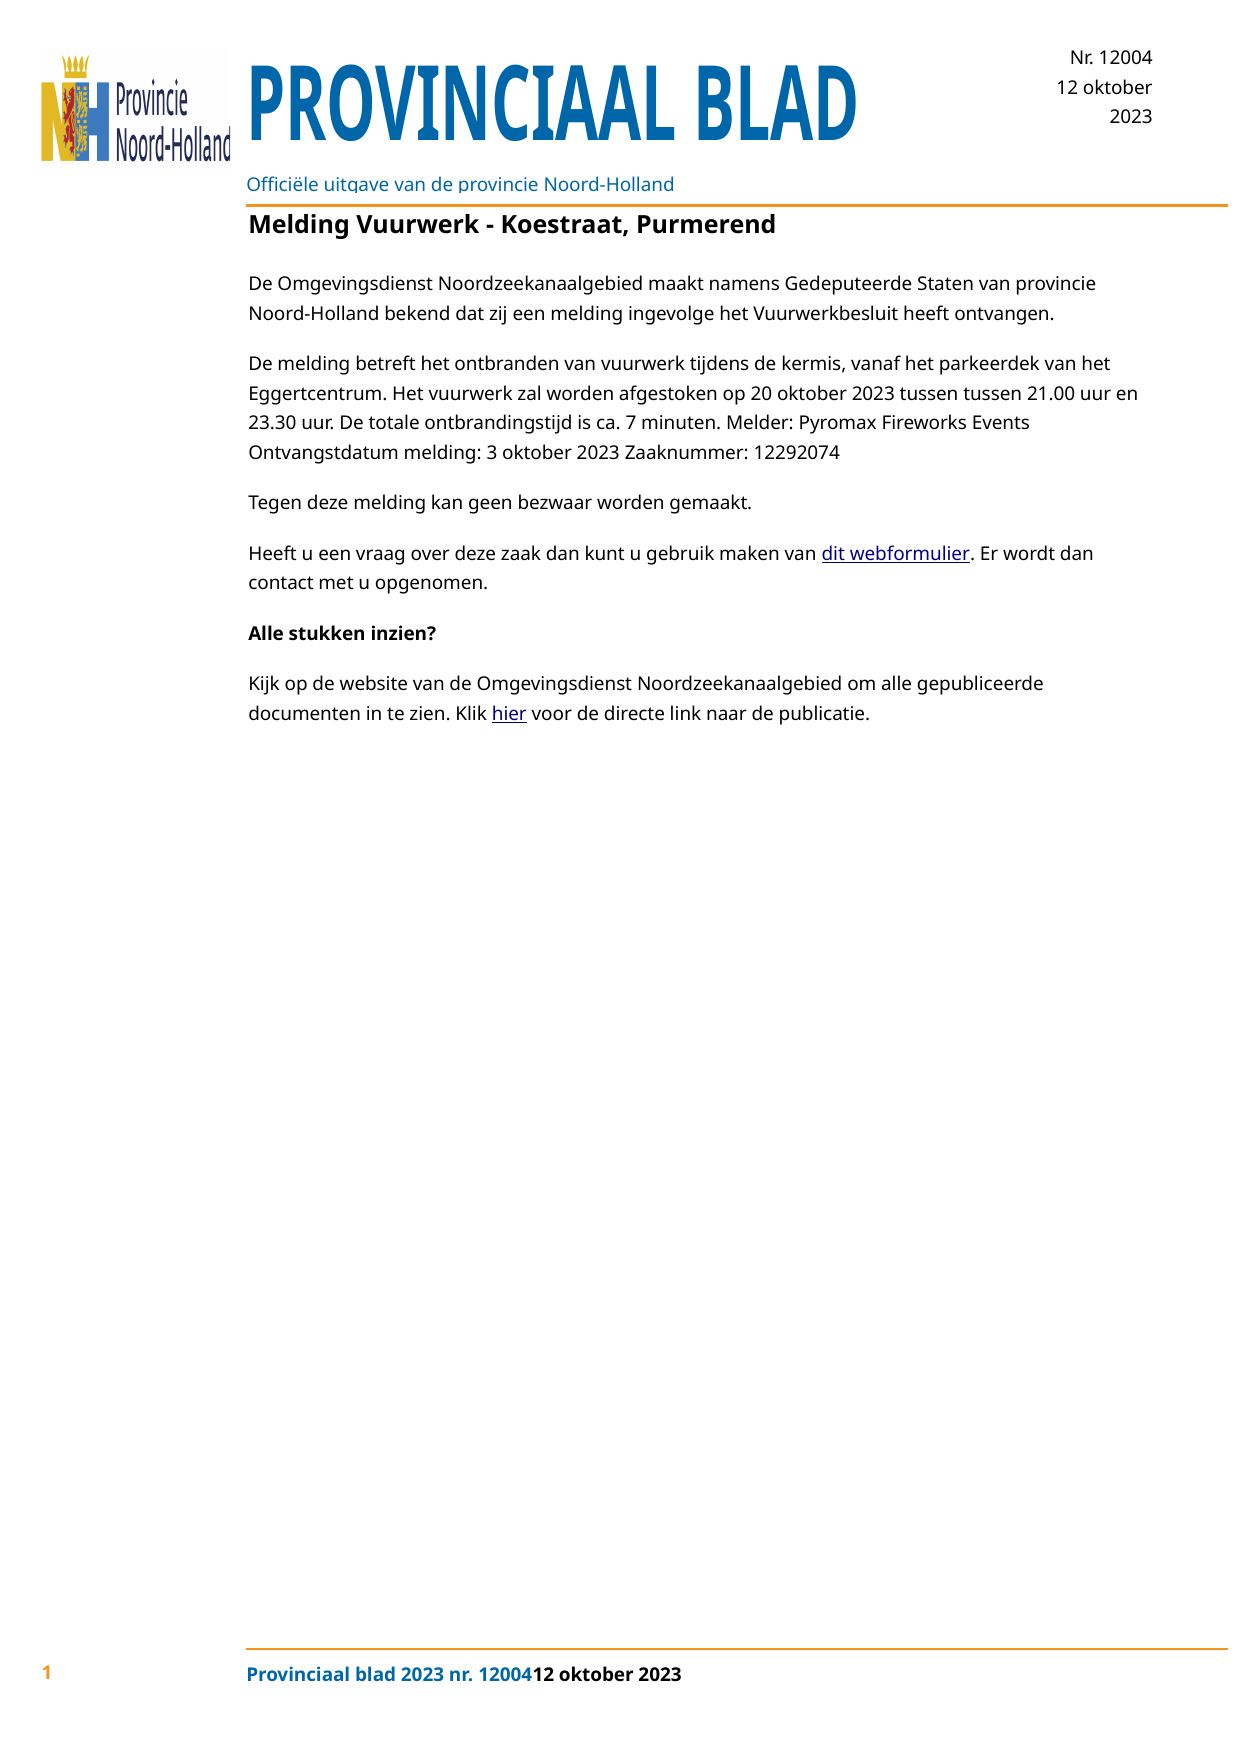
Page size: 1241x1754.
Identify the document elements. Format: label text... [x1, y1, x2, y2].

text Melding Vuurwerk - Koestraat, Purmerend [248, 207, 1152, 241]
picture [41, 47, 231, 172]
text Heeft u een vraag over deze zaak dan kunt u gebruik maken van dit webformulier. Er wordt dan contact met u opgenomen. [248, 540, 1152, 595]
text Kijk op de website van de Omgevingsdienst Noordzeekanaalgebied om alle gepubliceerde documenten in te zien. Klik hier voor de directe link naar de publicatie. [248, 670, 1152, 726]
text De melding betreft het ontbranden van vuurwerk tijdens de kermis, vanaf het parkeerdek van het Eggertcentrum. Het vuurwerk zal worden afgestoken op 20 oktober 2023 tussen tussen 21.00 uur en 23.30 uur. De totale ontbrandingstijd is ca. 7 minuten. Melder: Pyromax Fireworks Events Ontvangstdatum melding: 3 oktober 2023 Zaaknummer: 12292074 [248, 350, 1152, 465]
text De Omgevingsdienst Noordzeekanaalgebied maakt namens Gedeputeerde Staten van provincie Noord-Holland bekend dat zij een melding ingevolge het Vuurwerkbesluit heeft ontvangen. [248, 270, 1152, 326]
text Tegen deze melding kan geen bezwaar worden gemaakt. [248, 489, 1152, 515]
text Alle stukken inzien? [248, 620, 1152, 646]
